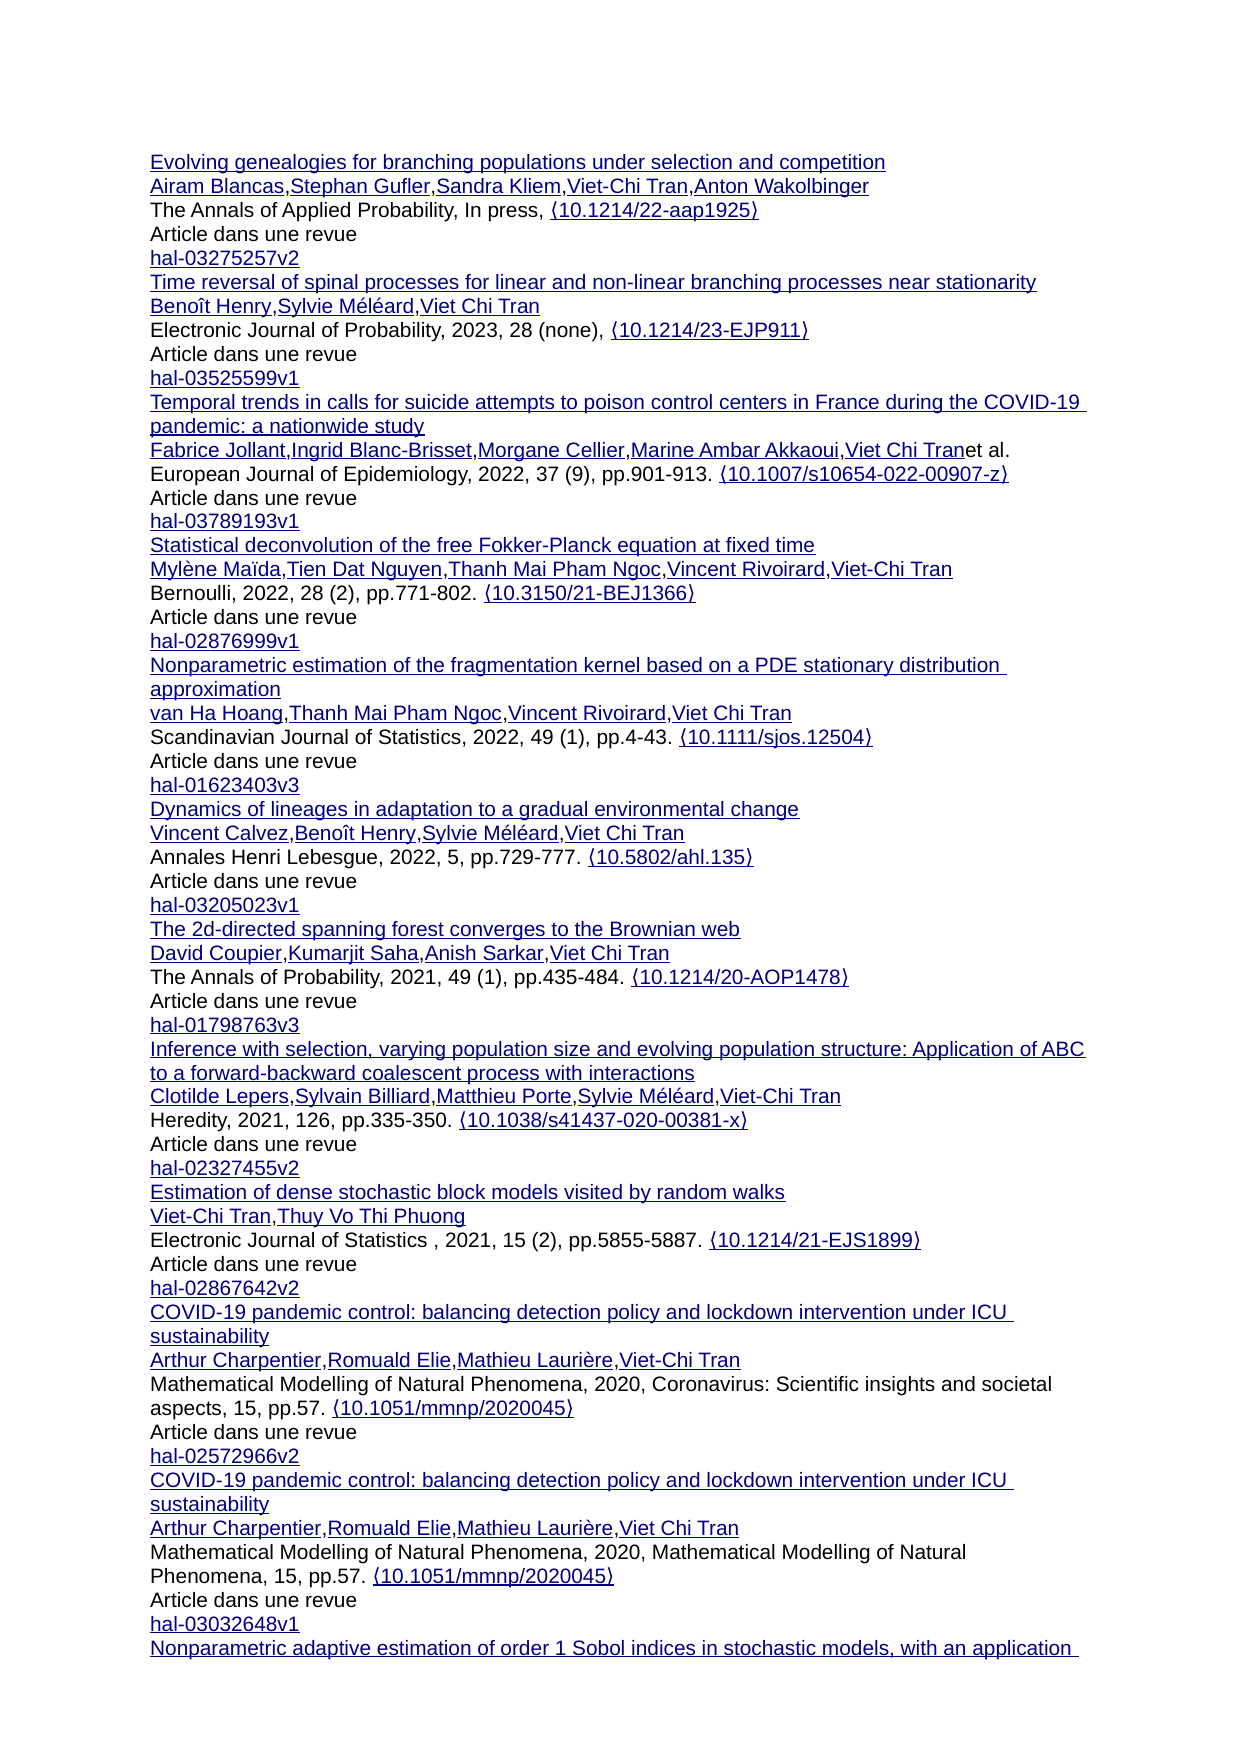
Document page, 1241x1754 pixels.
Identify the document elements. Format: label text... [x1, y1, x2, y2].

table_cell Nonparametric adaptive estimation of order 1 Sobol indices in stochastic models, with an application [150, 1635, 1090, 1659]
table_cell Temporal trends in calls for suicide attempts to poison control centers in France during the COVID-19 pandemic: a nationwide study Fabrice Jollant,Ingrid Blanc-Brisset,Morgane Cellier,Marine Ambar Akkaoui,Viet Chi Tranet al. European Journal of Epidemiology, 2022, 37 (9), pp.901-913. ⟨10.1007/s10654-022-00907-z⟩ Article dans une revue hal-03789193v1 [150, 390, 1090, 533]
table_cell Evolving genealogies for branching populations under selection and competition Airam Blancas,Stephan Gufler,Sandra Kliem,Viet-Chi Tran,Anton Wakolbinger The Annals of Applied Probability, In press, ⟨10.1214/22-aap1925⟩ Article dans une revue hal-03275257v2 [150, 150, 1090, 270]
table_cell COVID-19 pandemic control: balancing detection policy and lockdown intervention under ICU sustainability Arthur Charpentier,Romuald Elie,Mathieu Laurière,Viet-Chi Tran Mathematical Modelling of Natural Phenomena, 2020, Coronavirus: Scientific insights and societal aspects, 15, pp.57. ⟨10.1051/mmnp/2020045⟩ Article dans une revue hal-02572966v2 [150, 1300, 1090, 1468]
table_cell Statistical deconvolution of the free Fokker-Planck equation at fixed time Mylène Maïda,Tien Dat Nguyen,Thanh Mai Pham Ngoc,Vincent Rivoirard,Viet-Chi Tran Bernoulli, 2022, 28 (2), pp.771-802. ⟨10.3150/21-BEJ1366⟩ Article dans une revue hal-02876999v1 [150, 533, 1090, 653]
table_cell The 2d-directed spanning forest converges to the Brownian web David Coupier,Kumarjit Saha,Anish Sarkar,Viet Chi Tran The Annals of Probability, 2021, 49 (1), pp.435-484. ⟨10.1214/20-AOP1478⟩ Article dans une revue hal-01798763v3 [150, 917, 1090, 1036]
table_cell Estimation of dense stochastic block models visited by random walks Viet-Chi Tran,Thuy Vo Thi Phuong Electronic Journal of Statistics , 2021, 15 (2), pp.5855-5887. ⟨10.1214/21-EJS1899⟩ Article dans une revue hal-02867642v2 [150, 1180, 1090, 1300]
table_cell Inference with selection, varying population size and evolving population structure: Application of ABC to a forward-backward coalescent process with interactions Clotilde Lepers,Sylvain Billiard,Matthieu Porte,Sylvie Méléard,Viet-Chi Tran Heredity, 2021, 126, pp.335-350. ⟨10.1038/s41437-020-00381-x⟩ Article dans une revue hal-02327455v2 [150, 1036, 1090, 1180]
table_cell Time reversal of spinal processes for linear and non-linear branching processes near stationarity Benoît Henry,Sylvie Méléard,Viet Chi Tran Electronic Journal of Probability, 2023, 28 (none), ⟨10.1214/23-EJP911⟩ Article dans une revue hal-03525599v1 [150, 270, 1090, 389]
table_cell COVID-19 pandemic control: balancing detection policy and lockdown intervention under ICU sustainability Arthur Charpentier,Romuald Elie,Mathieu Laurière,Viet Chi Tran Mathematical Modelling of Natural Phenomena, 2020, Mathematical Modelling of Natural Phenomena, 15, pp.57. ⟨10.1051/mmnp/2020045⟩ Article dans une revue hal-03032648v1 [150, 1468, 1090, 1635]
table_cell Nonparametric estimation of the fragmentation kernel based on a PDE stationary distribution approximation van Ha Hoang,Thanh Mai Pham Ngoc,Vincent Rivoirard,Viet Chi Tran Scandinavian Journal of Statistics, 2022, 49 (1), pp.4-43. ⟨10.1111/sjos.12504⟩ Article dans une revue hal-01623403v3 [150, 653, 1090, 797]
table_cell Dynamics of lineages in adaptation to a gradual environmental change Vincent Calvez,Benoît Henry,Sylvie Méléard,Viet Chi Tran Annales Henri Lebesgue, 2022, 5, pp.729-777. ⟨10.5802/ahl.135⟩ Article dans une revue hal-03205023v1 [150, 797, 1090, 917]
